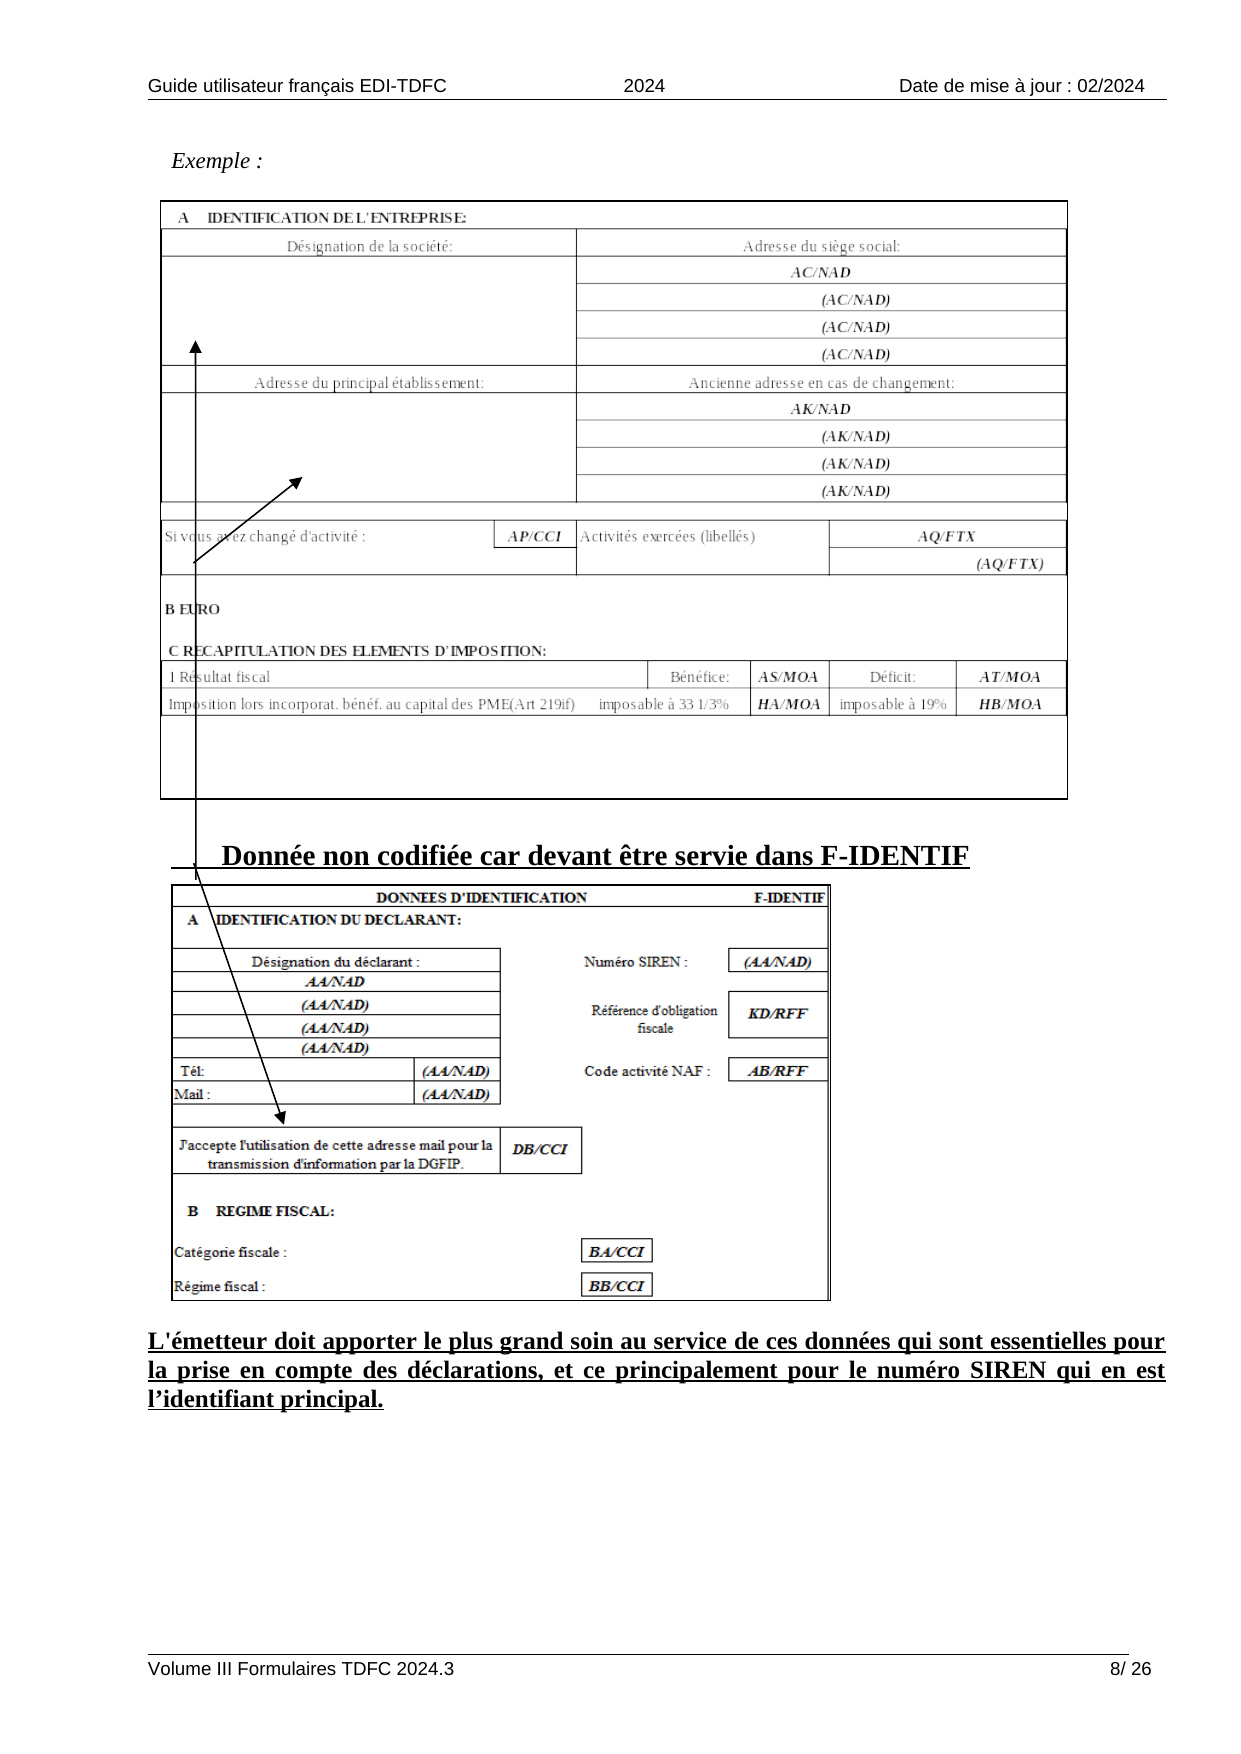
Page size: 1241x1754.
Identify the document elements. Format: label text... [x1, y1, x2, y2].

picture [173, 886, 830, 1300]
text Exemple : [148, 148, 1167, 174]
text Donnée non codifiée car devant être servie dans F-IDENTIF [197, 838, 1167, 872]
text [148, 838, 195, 872]
text L'émetteur doit apporter le plus grand soin au service de ces données qui sont essentielles pour la prise en compte des déclarations, et ce principalement pour le numéro SIREN qui en est l’identifiant principal. [148, 1326, 1167, 1413]
